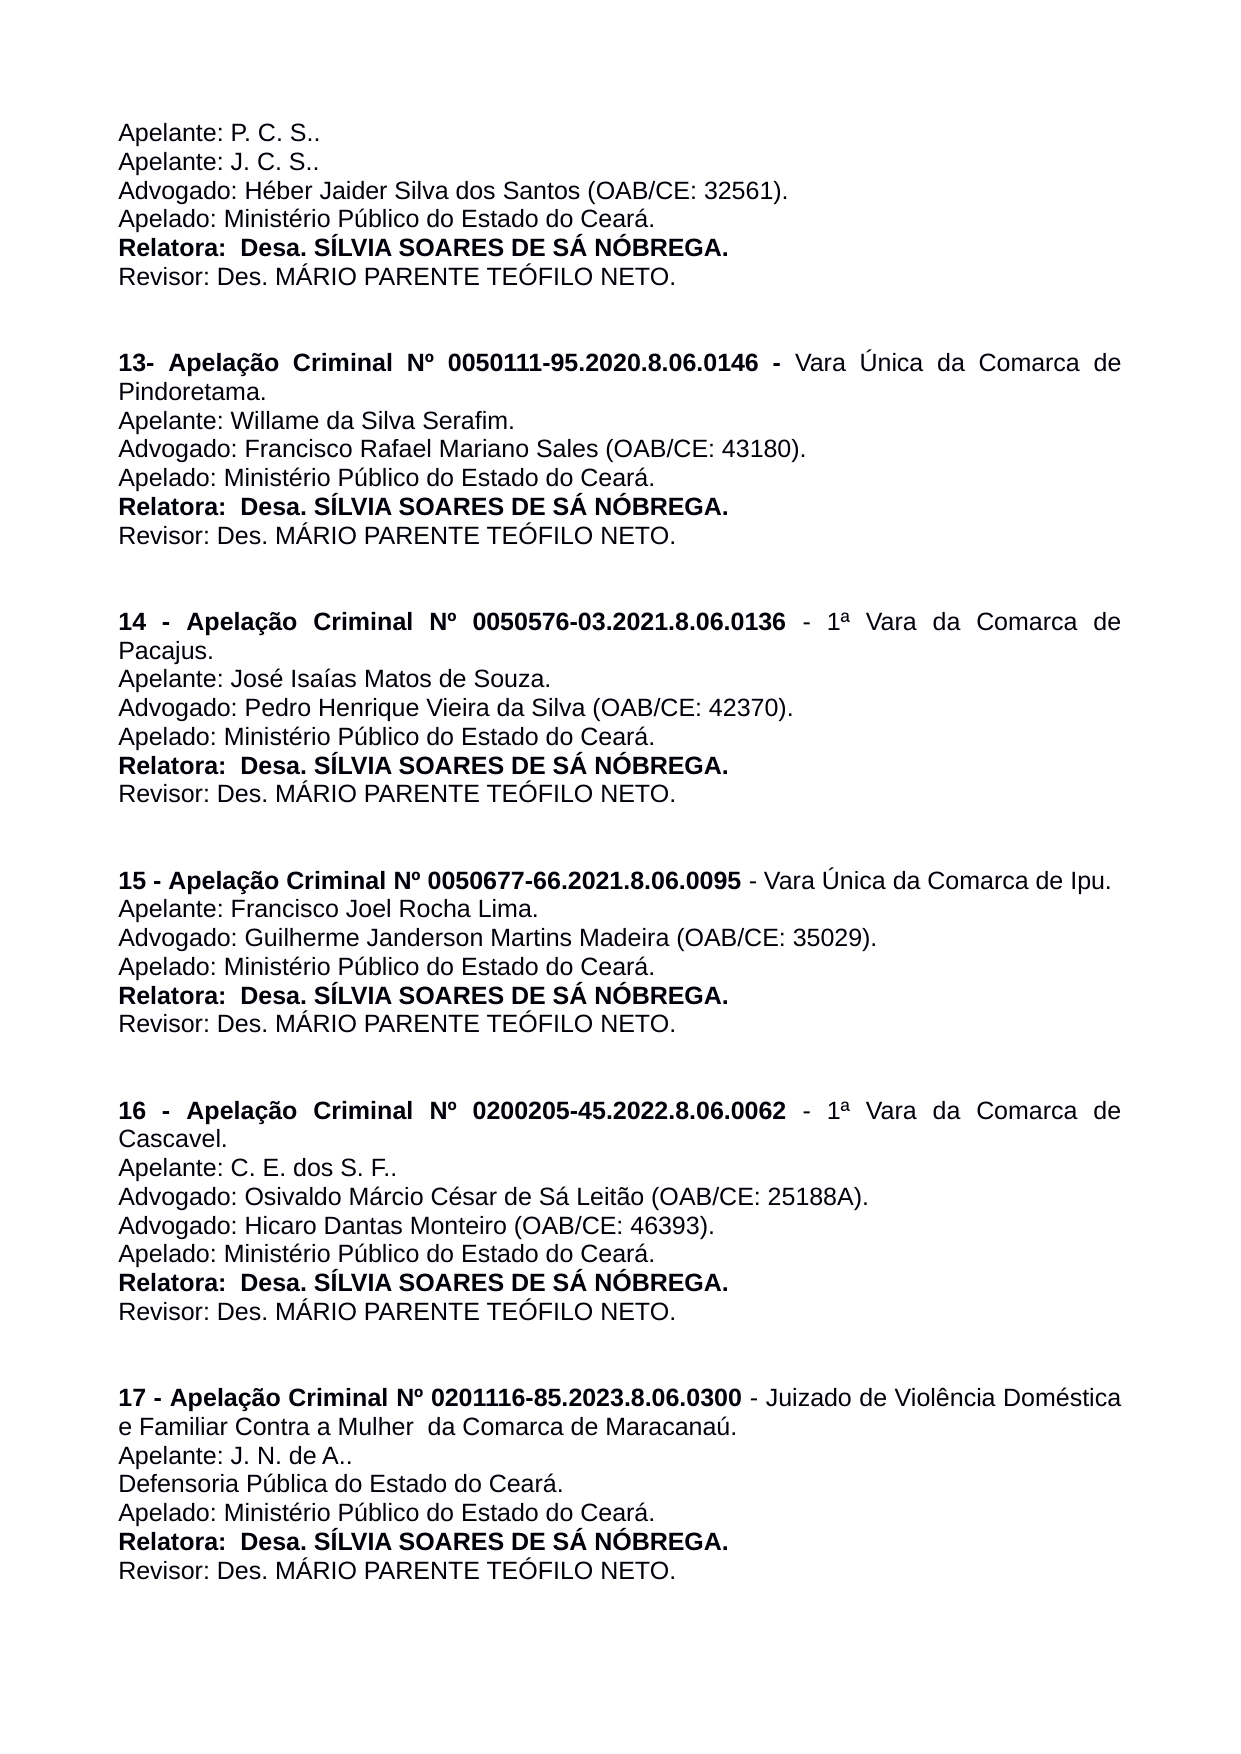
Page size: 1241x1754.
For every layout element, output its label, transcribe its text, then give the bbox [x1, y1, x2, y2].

text Relatora: Desa. SÍLVIA SOARES DE SÁ NÓBREGA. [118, 492, 1122, 521]
text 17 - Apelação Criminal Nº 0201116-85.2023.8.06.0300 - Juizado de Violência Doméstica e Familiar Contra a Mulher da Comarca de Maracanaú. [118, 1383, 1122, 1441]
text Revisor: Des. MÁRIO PARENTE TEÓFILO NETO. [118, 1297, 1122, 1326]
text 16 - Apelação Criminal Nº 0200205-45.2022.8.06.0062 - 1ª Vara da Comarca de Cascavel. [118, 1096, 1122, 1153]
text Advogado: Hicaro Dantas Monteiro (OAB/CE: 46393). [118, 1211, 1122, 1239]
text Advogado: Guilherme Janderson Martins Madeira (OAB/CE: 35029). [118, 923, 1122, 952]
text Defensoria Pública do Estado do Ceará. [118, 1469, 1122, 1498]
text Apelante: J. N. de A.. [118, 1441, 1122, 1469]
text Relatora: Desa. SÍLVIA SOARES DE SÁ NÓBREGA. [118, 981, 1122, 1009]
text Apelado: Ministério Público do Estado do Ceará. [118, 1498, 1122, 1527]
text Advogado: Pedro Henrique Vieira da Silva (OAB/CE: 42370). [118, 693, 1122, 722]
text Apelado: Ministério Público do Estado do Ceará. [118, 952, 1122, 981]
text Revisor: Des. MÁRIO PARENTE TEÓFILO NETO. [118, 779, 1122, 808]
text Apelado: Ministério Público do Estado do Ceará. [118, 463, 1122, 492]
text Apelante: C. E. dos S. F.. [118, 1153, 1122, 1182]
text Relatora: Desa. SÍLVIA SOARES DE SÁ NÓBREGA. [118, 1527, 1122, 1556]
text 14 - Apelação Criminal Nº 0050576-03.2021.8.06.0136 - 1ª Vara da Comarca de Pacajus. [118, 607, 1122, 664]
text Apelante: Willame da Silva Serafim. [118, 406, 1122, 434]
text Apelante: P. C. S.. [118, 118, 1122, 147]
text Apelante: J. C. S.. [118, 147, 1122, 176]
text Apelado: Ministério Público do Estado do Ceará. [118, 1239, 1122, 1268]
text Apelante: Francisco Joel Rocha Lima. [118, 894, 1122, 923]
text Advogado: Héber Jaider Silva dos Santos (OAB/CE: 32561). [118, 176, 1122, 204]
text 13- Apelação Criminal Nº 0050111-95.2020.8.06.0146 - Vara Única da Comarca de Pindoretama. [118, 348, 1122, 406]
text Advogado: Francisco Rafael Mariano Sales (OAB/CE: 43180). [118, 434, 1122, 463]
text Apelado: Ministério Público do Estado do Ceará. [118, 722, 1122, 751]
text Apelante: José Isaías Matos de Souza. [118, 664, 1122, 693]
text Revisor: Des. MÁRIO PARENTE TEÓFILO NETO. [118, 1556, 1122, 1584]
text Revisor: Des. MÁRIO PARENTE TEÓFILO NETO. [118, 1009, 1122, 1038]
text Relatora: Desa. SÍLVIA SOARES DE SÁ NÓBREGA. [118, 233, 1122, 262]
text 15 - Apelação Criminal Nº 0050677-66.2021.8.06.0095 - Vara Única da Comarca de Ipu. [118, 866, 1122, 894]
text Relatora: Desa. SÍLVIA SOARES DE SÁ NÓBREGA. [118, 751, 1122, 779]
text Relatora: Desa. SÍLVIA SOARES DE SÁ NÓBREGA. [118, 1268, 1122, 1297]
text Advogado: Osivaldo Márcio César de Sá Leitão (OAB/CE: 25188A). [118, 1182, 1122, 1211]
text Apelado: Ministério Público do Estado do Ceará. [118, 204, 1122, 233]
text Revisor: Des. MÁRIO PARENTE TEÓFILO NETO. [118, 262, 1122, 291]
text Revisor: Des. MÁRIO PARENTE TEÓFILO NETO. [118, 521, 1122, 549]
